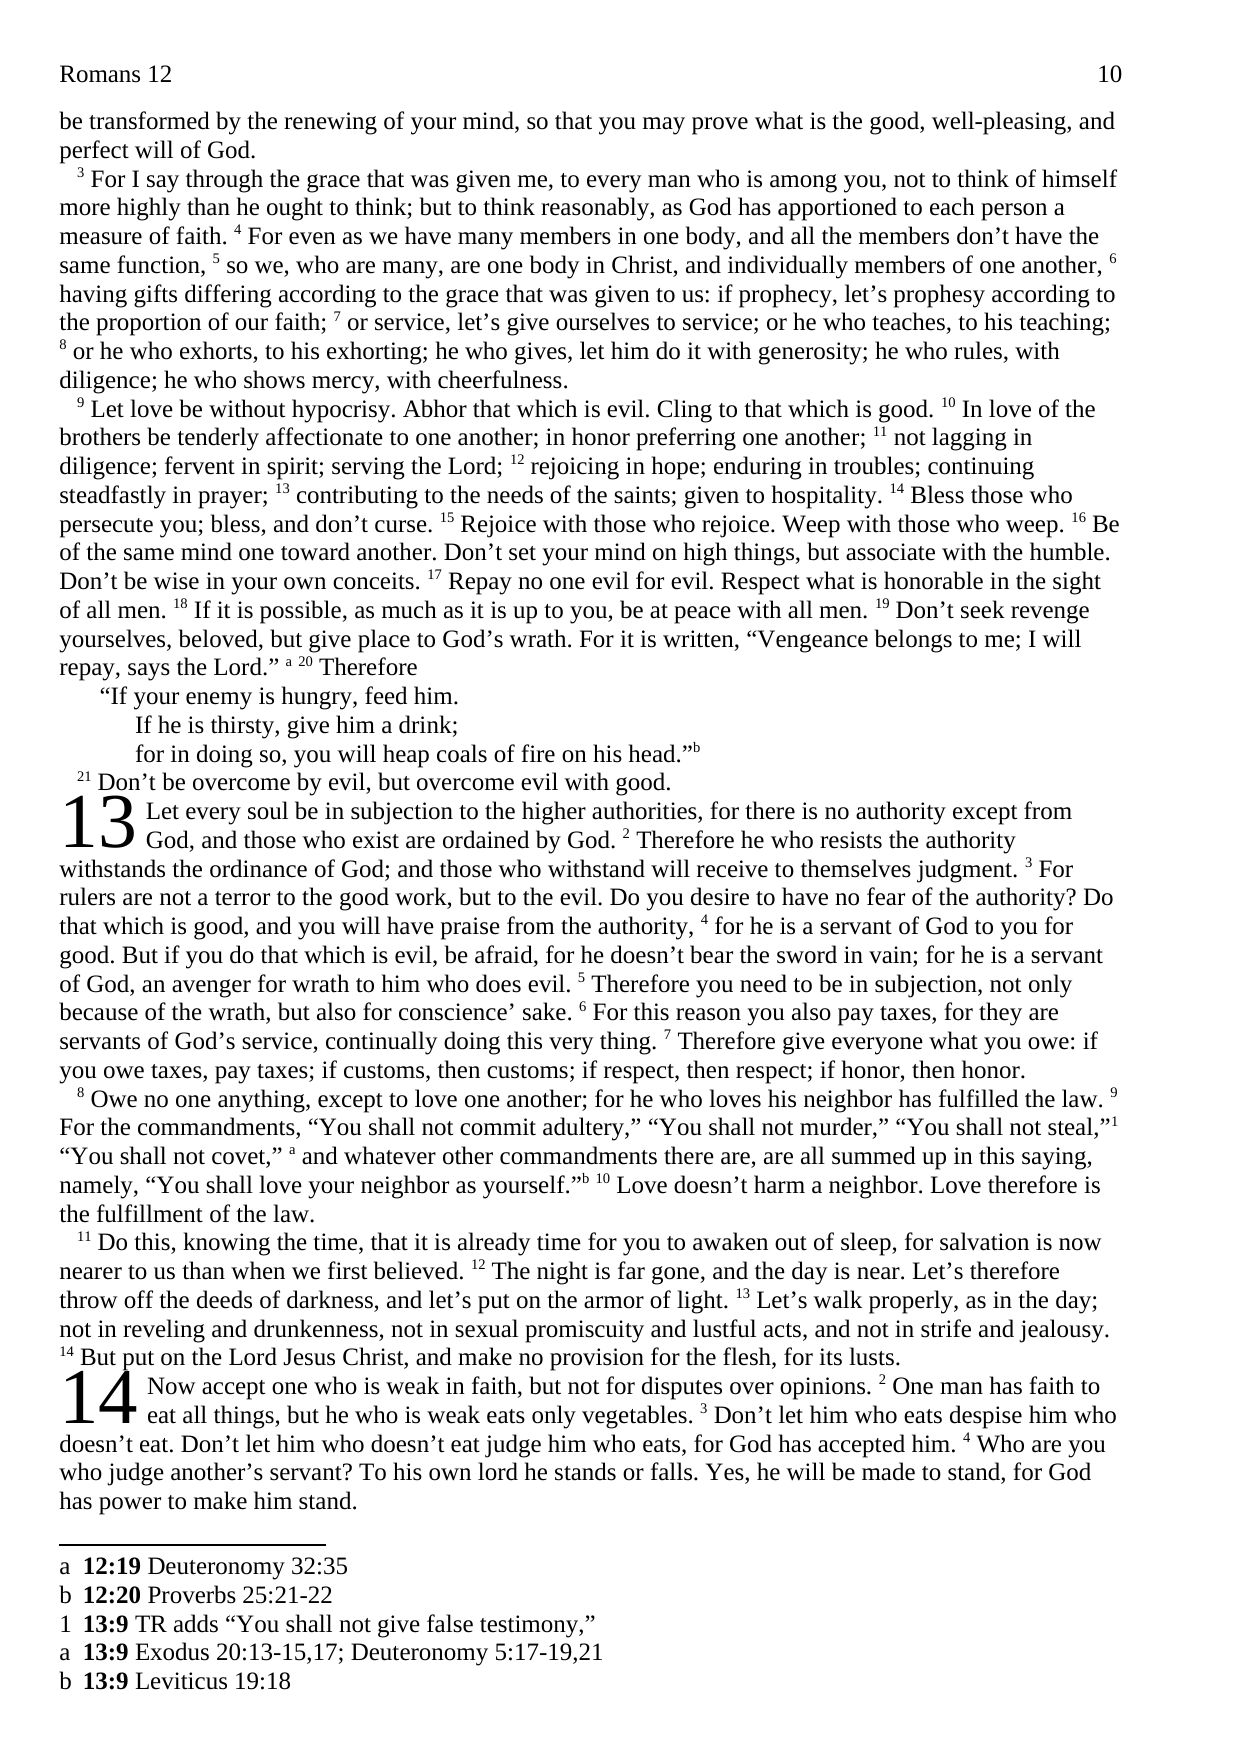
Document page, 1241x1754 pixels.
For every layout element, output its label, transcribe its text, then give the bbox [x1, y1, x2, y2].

text 13:9 Exodus 20:13-15,17; Deuteronomy 5:17-19,21 [59, 1637, 1122, 1666]
text 12:19 Deuteronomy 32:35 [59, 1551, 1122, 1580]
text 13Let every soul be in subjection to the higher authorities, for there is no authority except from God, and those who exist are ordained by God. 2 Therefore he who resists the authority withstands the ordinance of God; and those who withstand will receive to themselves judgment. 3 For rulers are not a terror to the good work, but to the evil. Do you desire to have no fear of the authority? Do that which is good, and you will have praise from the authority, 4 for he is a servant of God to you for good. But if you do that which is evil, be afraid, for he doesn’t bear the sword in vain; for he is a servant of God, an avenger for wrath to him who does evil. 5 Therefore you need to be in subjection, not only because of the wrath, but also for conscience’ sake. 6 For this reason you also pay taxes, for they are servants of God’s service, continually doing this very thing. 7 Therefore give everyone what you owe: if you owe taxes, pay taxes; if customs, then customs; if respect, then respect; if honor, then honor. [59, 796, 1122, 1084]
text 13:9 Leviticus 19:18 [59, 1666, 1122, 1695]
text 14Now accept one who is weak in faith, but not for disputes over opinions. 2 One man has faith to eat all things, but he who is weak eats only vegetables. 3 Don’t let him who eats despise him who doesn’t eat. Don’t let him who doesn’t eat judge him who eats, for God has accepted him. 4 Who are you who judge another’s servant? To his own lord he stands or falls. Yes, he will be made to stand, for God has power to make him stand. [59, 1371, 1122, 1515]
text 3 For I say through the grace that was given me, to every man who is among you, not to think of himself more highly than he ought to think; but to think reasonably, as God has apportioned to each person a measure of faith. 4 For even as we have many members in one body, and all the members don’t have the same function, 5 so we, who are many, are one body in Christ, and individually members of one another, 6 having gifts differing according to the grace that was given to us: if prophecy, let’s prophesy according to the proportion of our faith; 7 or service, let’s give ourselves to service; or he who teaches, to his teaching; 8 or he who exhorts, to his exhorting; he who gives, let him do it with generosity; he who rules, with diligence; he who shows mercy, with cheerfulness. [59, 164, 1122, 394]
text 11 Do this, knowing the time, that it is already time for you to awaken out of sleep, for salvation is now nearer to us than when we first believed. 12 The night is far gone, and the day is near. Let’s therefore throw off the deeds of darkness, and let’s put on the armor of light. 13 Let’s walk properly, as in the day; not in reveling and drunkenness, not in sexual promiscuity and lustful acts, and not in strife and jealousy. 14 But put on the Lord Jesus Christ, and make no provision for the flesh, for its lusts. [59, 1227, 1122, 1371]
text 13:9 TR adds “You shall not give false testimony,” [59, 1609, 1122, 1637]
text 8 Owe no one anything, except to love one another; for he who loves his neighbor has fulfilled the law. 9 For the commandments, “You shall not commit adultery,” “You shall not murder,” “You shall not steal,” “You shall not covet,” and whatever other commandments there are, are all summed up in this saying, namely, “You shall love your neighbor as yourself.” 10 Love doesn’t harm a neighbor. Love therefore is the fulfillment of the law. [59, 1084, 1122, 1227]
text for in doing so, you will heap coals of fire on his head.” [135, 739, 1122, 767]
text If he is thirsty, give him a drink; [135, 710, 1122, 739]
text 9 Let love be without hypocrisy. Abhor that which is evil. Cling to that which is good. 10 In love of the brothers be tenderly affectionate to one another; in honor preferring one another; 11 not lagging in diligence; fervent in spirit; serving the Lord; 12 rejoicing in hope; enduring in troubles; continuing steadfastly in prayer; 13 contributing to the needs of the saints; given to hospitality. 14 Bless those who persecute you; bless, and don’t curse. 15 Rejoice with those who rejoice. Weep with those who weep. 16 Be of the same mind one toward another. Don’t set your mind on high things, but associate with the humble. Don’t be wise in your own conceits. 17 Repay no one evil for evil. Respect what is honorable in the sight of all men. 18 If it is possible, as much as it is up to you, be at peace with all men. 19 Don’t seek revenge yourselves, beloved, but give place to God’s wrath. For it is written, “Vengeance belongs to me; I will repay, says the Lord.” 20 Therefore [59, 394, 1122, 681]
text “If your enemy is hungry, feed him. [99, 681, 1122, 710]
text 21 Don’t be overcome by evil, but overcome evil with good. [59, 767, 1122, 796]
text 12Therefore I urge you, brothers, by the mercies of God, to present your bodies a living sacrifice, holy, acceptable to God, which is your spiritual service. 2 Don’t be conformed to this world, but be transformed by the renewing of your mind, so that you may prove what is the good, well-pleasing, and perfect will of God. [59, 106, 1122, 164]
text 12:20 Proverbs 25:21-22 [59, 1580, 1122, 1609]
